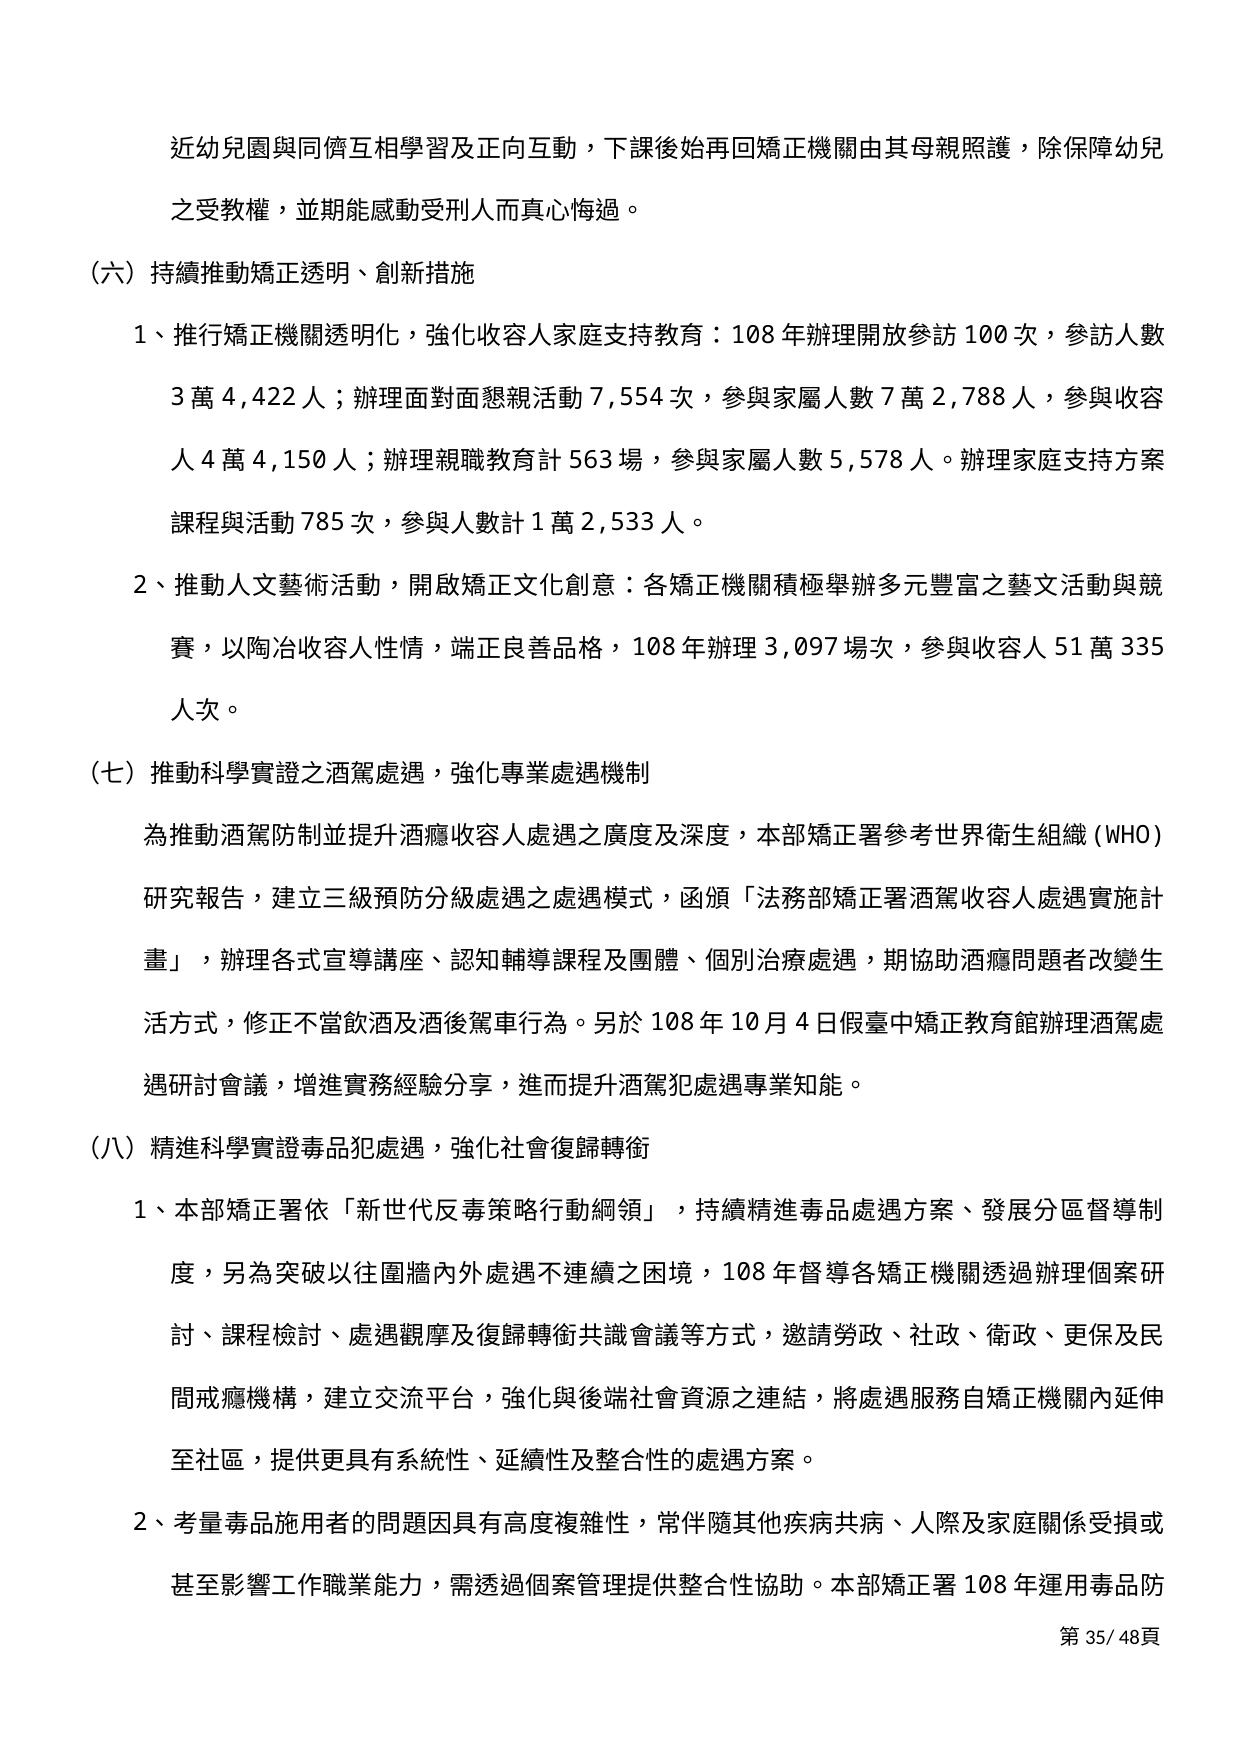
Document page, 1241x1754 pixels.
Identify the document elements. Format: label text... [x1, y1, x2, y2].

text 近幼兒園與同儕互相學習及正向互動，下課後始再回矯正機關由其母親照護，除保障幼兒之受教權，並期能感動受刑人而真心悔過。 [132, 104, 1165, 229]
text 1、本部矯正署依「新世代反毒策略行動綱領」，持續精進毒品處遇方案、發展分區督導制度，另為突破以往圍牆內外處遇不連續之困境，108年督導各矯正機關透過辦理個案研討、課程檢討、處遇觀摩及復歸轉銜共識會議等方式，邀請勞政、社政、衛政、更保及民間戒癮機構，建立交流平台，強化與後端社會資源之連結，將處遇服務自矯正機關內延伸至社區，提供更具有系統性、延續性及整合性的處遇方案。 [132, 1167, 1165, 1479]
text 1、推行矯正機關透明化，強化收容人家庭支持教育：108年辦理開放參訪100次，參訪人數3萬4,422人；辦理面對面懇親活動7,554次，參與家屬人數7萬2,788人，參與收容人4萬4,150人；辦理親職教育計563場，參與家屬人數5,578人。辦理家庭支持方案課程與活動785次，參與人數計1萬2,533人。 [132, 292, 1165, 542]
text 為推動酒駕防制並提升酒癮收容人處遇之廣度及深度，本部矯正署參考世界衛生組織(WHO)研究報告，建立三級預防分級處遇之處遇模式，函頒「法務部矯正署酒駕收容人處遇實施計畫」，辦理各式宣導講座、認知輔導課程及團體、個別治療處遇，期協助酒癮問題者改變生活方式，修正不當飲酒及酒後駕車行為。另於108年10月4日假臺中矯正教育館辦理酒駕處遇研討會議，增進實務經驗分享，進而提升酒駕犯處遇專業知能。 [144, 792, 1165, 1104]
text 2、考量毒品施用者的問題因具有高度複雜性，常伴隨其他疾病共病、人際及家庭關係受損或甚至影響工作職業能力，需透過個案管理提供整合性協助。本部矯正署108年運用毒品防 [132, 1479, 1165, 1604]
text （六）持續推動矯正透明、創新措施 [75, 229, 1165, 292]
text （八）精進科學實證毒品犯處遇，強化社會復歸轉銜 [75, 1104, 1165, 1167]
text 2、推動人文藝術活動，開啟矯正文化創意：各矯正機關積極舉辦多元豐富之藝文活動與競賽，以陶冶收容人性情，端正良善品格，108年辦理3,097場次，參與收容人51萬335人次。 [132, 542, 1165, 729]
text （七）推動科學實證之酒駕處遇，強化專業處遇機制 [75, 729, 1165, 792]
